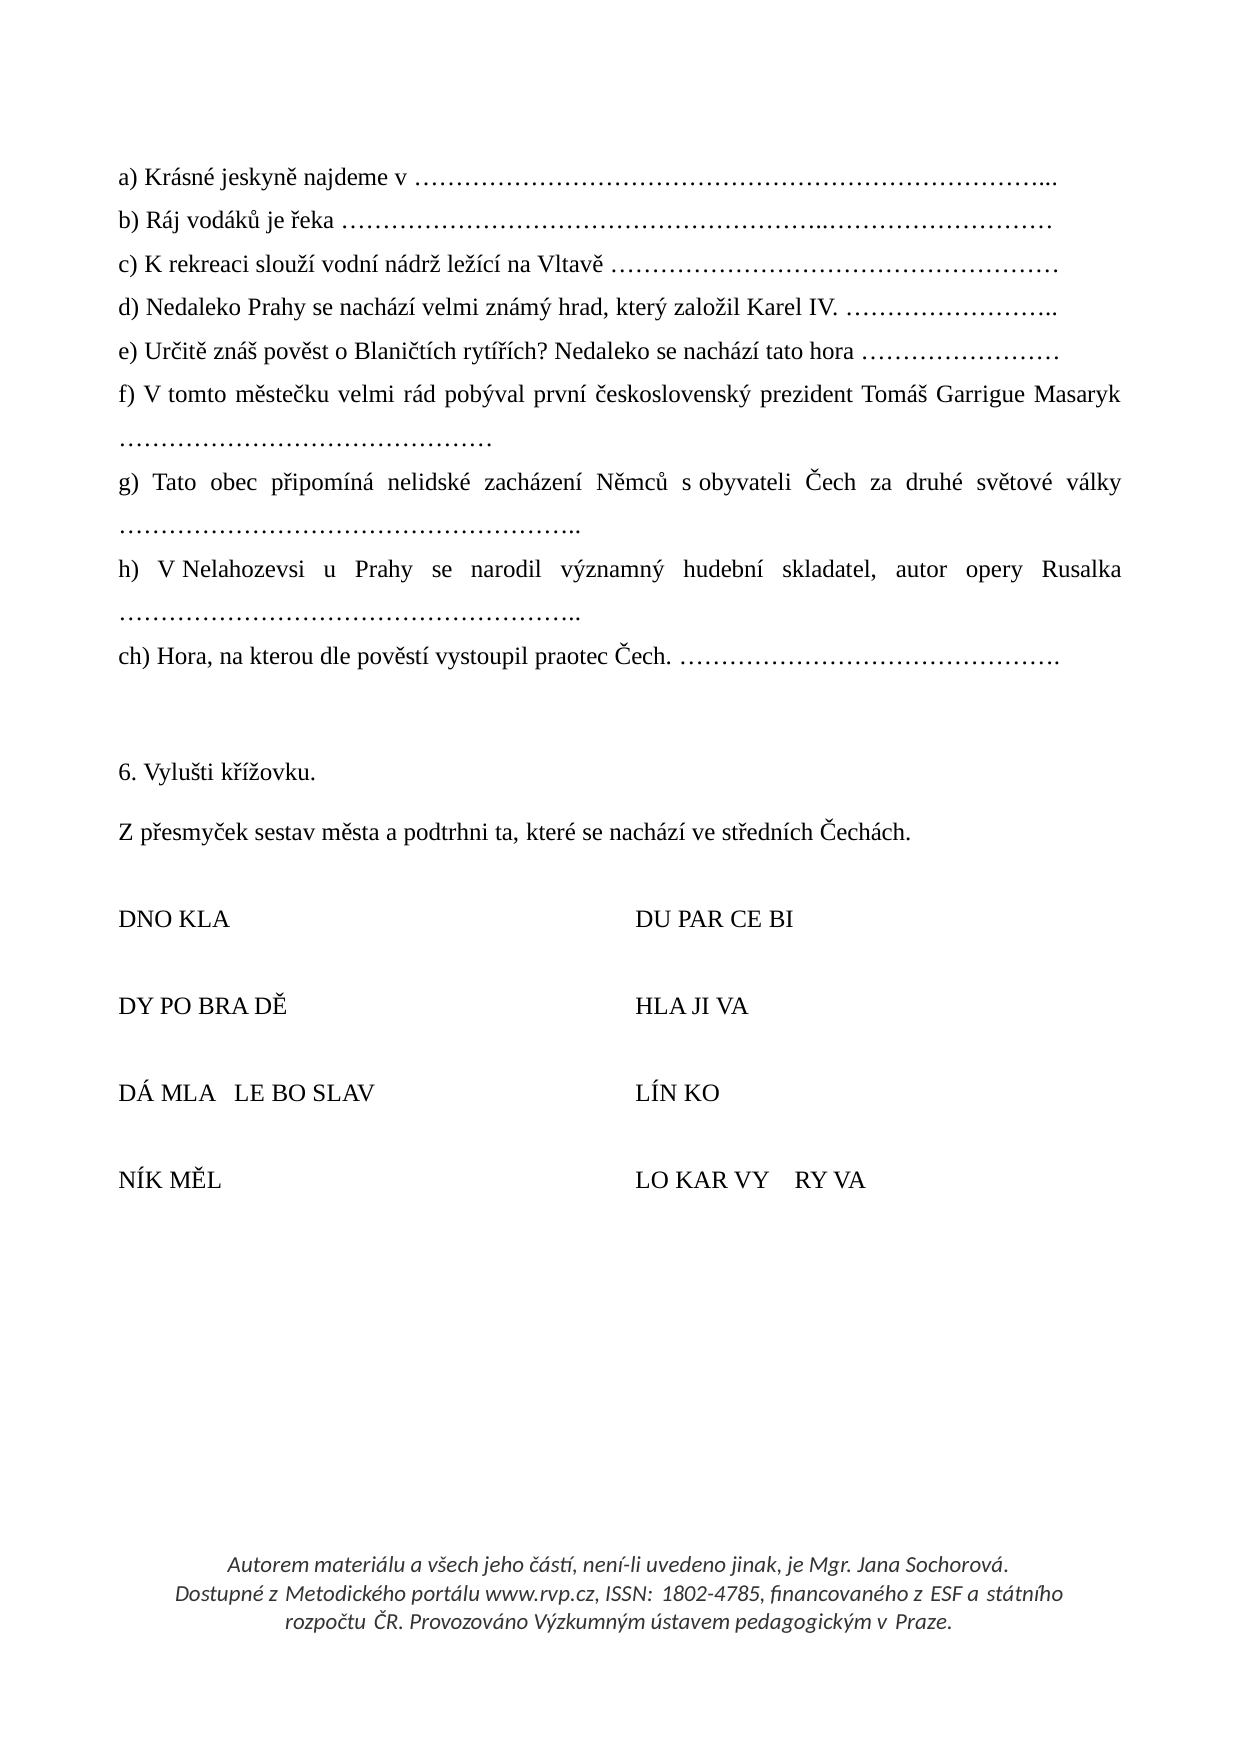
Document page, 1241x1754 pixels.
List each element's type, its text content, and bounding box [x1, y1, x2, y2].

text 6. Vylušti křížovku. [118, 757, 1122, 786]
text DY PO BRA DĚ HLA JI VA [118, 991, 1122, 1020]
text g) Tato obec připomíná nelidské zacházení Němců s obyvateli Čech za druhé světové války ……………………………………………….. [118, 466, 1122, 539]
text a) Krásné jeskyně najdeme v …………………………………………………………………... [118, 162, 1122, 191]
text DNO KLA DU PAR CE BI [118, 904, 1122, 933]
text d) Nedaleko Prahy se nachází velmi známý hrad, který založil Karel IV. …………………….. [118, 292, 1122, 321]
text DÁ MLA LE BO SLAV LÍN KO [118, 1078, 1122, 1107]
text h) V Nelahozevsi u Prahy se narodil významný hudební skladatel, autor opery Rusalka ……………………………………………….. [118, 553, 1122, 626]
text Z přesmyček sestav města a podtrhni ta, které se nachází ve středních Čechách. [118, 817, 1122, 846]
text f) V tomto městečku velmi rád pobýval první československý prezident Tomáš Garrigue Masaryk ……………………………………… [118, 379, 1122, 452]
text NÍK MĚL LO KAR VY RY VA [118, 1165, 1122, 1194]
text b) Ráj vodáků je řeka …………………………………………………..……………………… [118, 205, 1122, 234]
text e) Určitě znáš pověst o Blaničtích rytířích? Nedaleko se nachází tato hora …………………… [118, 336, 1122, 365]
text ch) Hora, na kterou dle pověstí vystoupil praotec Čech. ………………………………………. [118, 641, 1122, 670]
text c) K rekreaci slouží vodní nádrž ležící na Vltavě ……………………………………………… [118, 249, 1122, 278]
